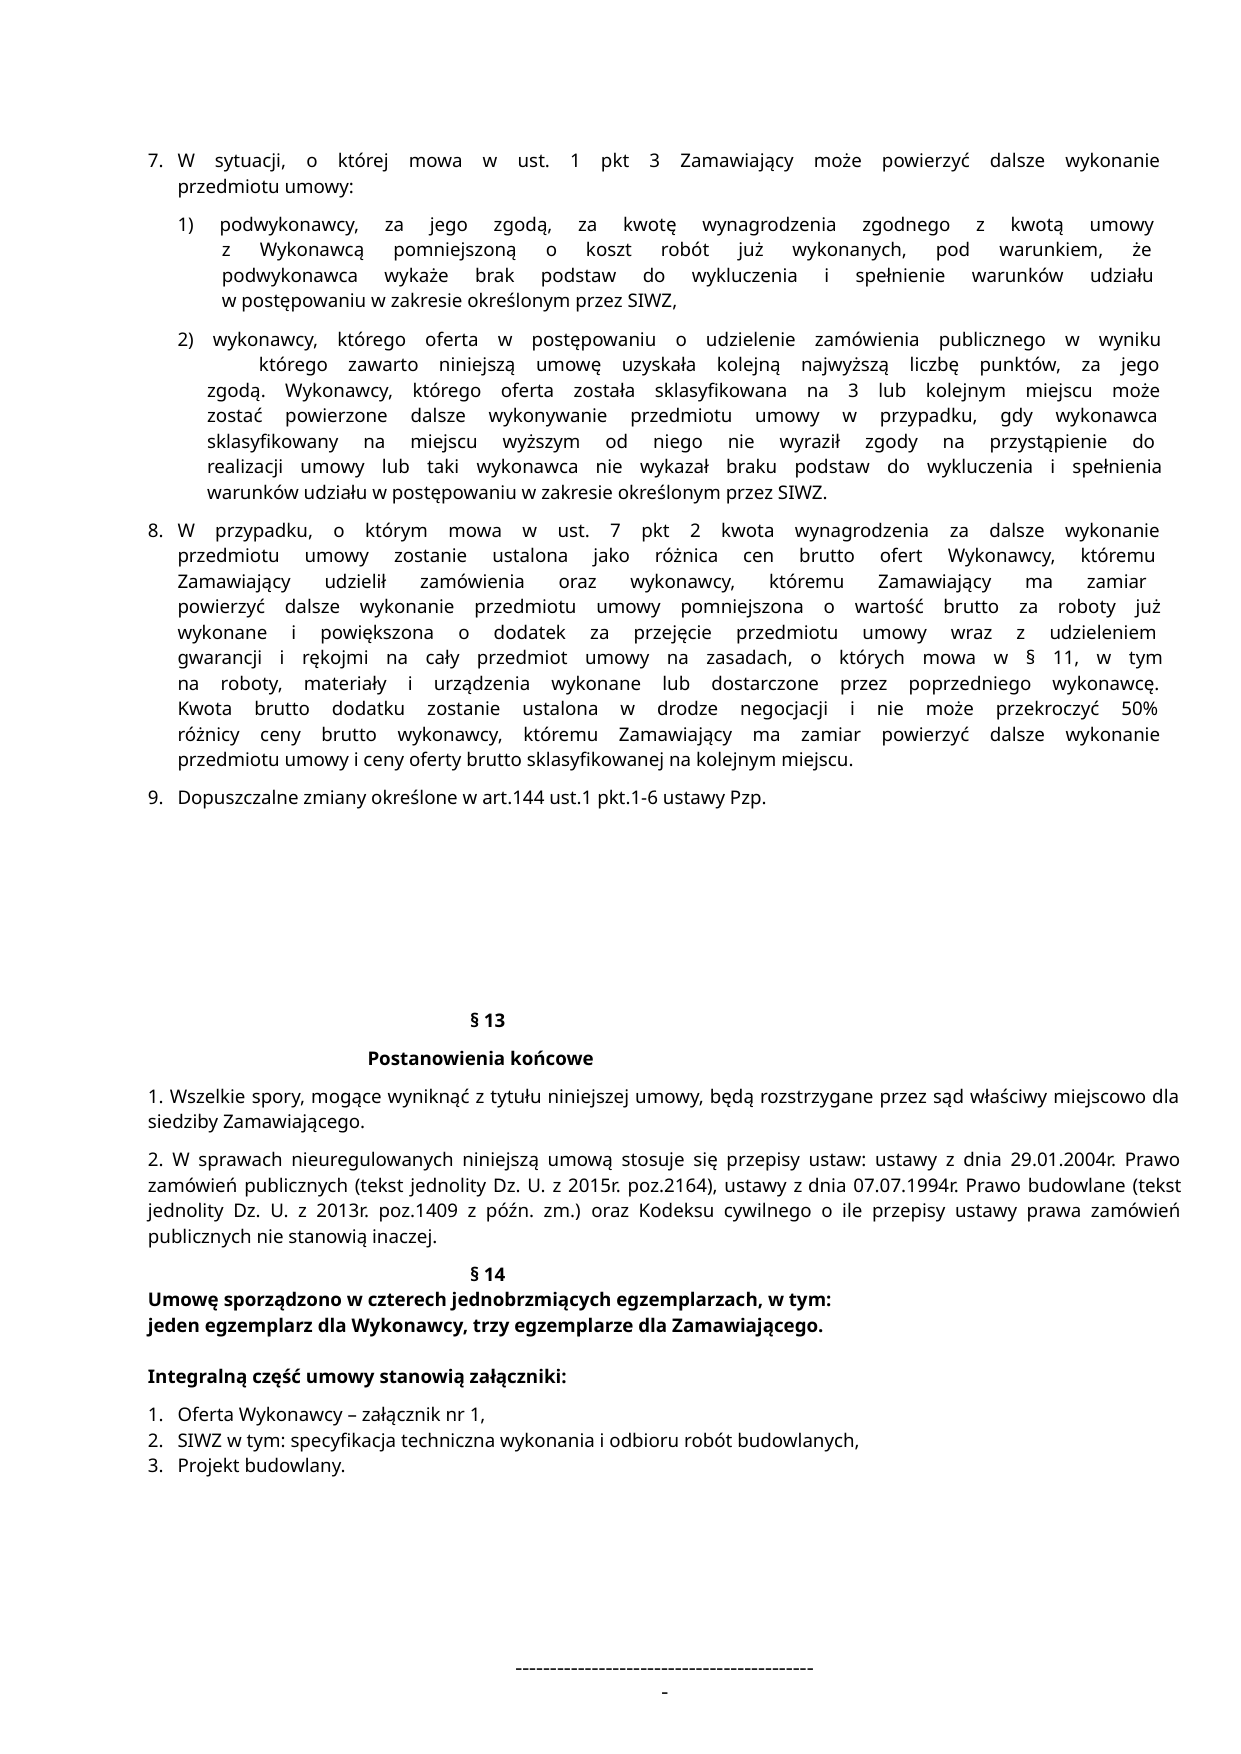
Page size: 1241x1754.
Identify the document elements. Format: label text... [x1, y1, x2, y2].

text Umowę sporządzono w czterech jednobrzmiących egzemplarzach, w tym: jeden egzemplarz dla Wykonawcy, trzy egzemplarze dla Zamawiającego. [148, 1287, 1181, 1338]
text 9. Dopuszczalne zmiany określone w art.144 ust.1 pkt.1-6 ustawy Pzp. [148, 785, 1181, 810]
text 1. Oferta Wykonawcy – załącznik nr 1, 2. SIWZ w tym: specyfikacja techniczna wykonania i odbioru robót budowlanych, [148, 1401, 1181, 1452]
text 1) podwykonawcy, za jego zgodą, za kwotę wynagrodzenia zgodnego z kwotą umowy z Wykonawcą pomniejszoną o koszt robót już wykonanych, pod warunkiem, że podwykonawca wykaże brak podstaw do wykluczenia i spełnienie warunków udziału w postępowaniu w zakresie określonym przez SIWZ, [177, 211, 1181, 313]
text § 13 [148, 1007, 1181, 1032]
text 8. W przypadku, o którym mowa w ust. 7 pkt 2 kwota wynagrodzenia za dalsze wykonanie przedmiotu umowy zostanie ustalona jako różnica cen brutto ofert Wykonawcy, któremu Zamawiający udzielił zamówienia oraz wykonawcy, któremu Zamawiający ma zamiar powierzyć dalsze wykonanie przedmiotu umowy pomniejszona o wartość brutto za roboty już wykonane i powiększona o dodatek za przejęcie przedmiotu umowy wraz z udzieleniem gwarancji i rękojmi na cały przedmiot umowy na zasadach, o których mowa w § 11, w tym na roboty, materiały i urządzenia wykonane lub dostarczone przez poprzedniego wykonawcę. Kwota brutto dodatku zostanie ustalona w drodze negocjacji i nie może przekroczyć 50% różnicy ceny brutto wykonawcy, któremu Zamawiający ma zamiar powierzyć dalsze wykonanie przedmiotu umowy i ceny oferty brutto sklasyfikowanej na kolejnym miejscu. [148, 517, 1181, 772]
text 3. Projekt budowlany. [148, 1452, 1181, 1478]
text Postanowienia końcowe [148, 1045, 1181, 1071]
text Integralną część umowy stanowią załączniki: [148, 1363, 1181, 1389]
text 2) wykonawcy, którego oferta w postępowaniu o udzielenie zamówienia publicznego w wyniku którego zawarto niniejszą umowę uzyskała kolejną najwyższą liczbę punktów, za jego zgodą. Wykonawcy, którego oferta została sklasyfikowana na 3 lub kolejnym miejscu może zostać powierzone dalsze wykonywanie przedmiotu umowy w przypadku, gdy wykonawca sklasyfikowany na miejscu wyższym od niego nie wyraził zgody na przystąpienie do realizacji umowy lub taki wykonawca nie wykazał braku podstaw do wykluczenia i spełnienia warunków udziału w postępowaniu w zakresie określonym przez SIWZ. [177, 326, 1181, 504]
text 2. W sprawach nieuregulowanych niniejszą umową stosuje się przepisy ustaw: ustawy z dnia 29.01.2004r. Prawo zamówień publicznych (tekst jednolity Dz. U. z 2015r. poz.2164), ustawy z dnia 07.07.1994r. Prawo budowlane (tekst jednolity Dz. U. z 2013r. poz.1409 z późn. zm.) oraz Kodeksu cywilnego o ile przepisy ustawy prawa zamówień publicznych nie stanowią inaczej. [148, 1147, 1181, 1249]
text 1. Wszelkie spory, mogące wyniknąć z tytułu niniejszej umowy, będą rozstrzygane przez sąd właściwy miejscowo dla siedziby Zamawiającego. [148, 1083, 1181, 1134]
text 7. W sytuacji, o której mowa w ust. 1 pkt 3 Zamawiający może powierzyć dalsze wykonanie przedmiotu umowy: [148, 148, 1181, 199]
text § 14 [148, 1261, 1181, 1287]
